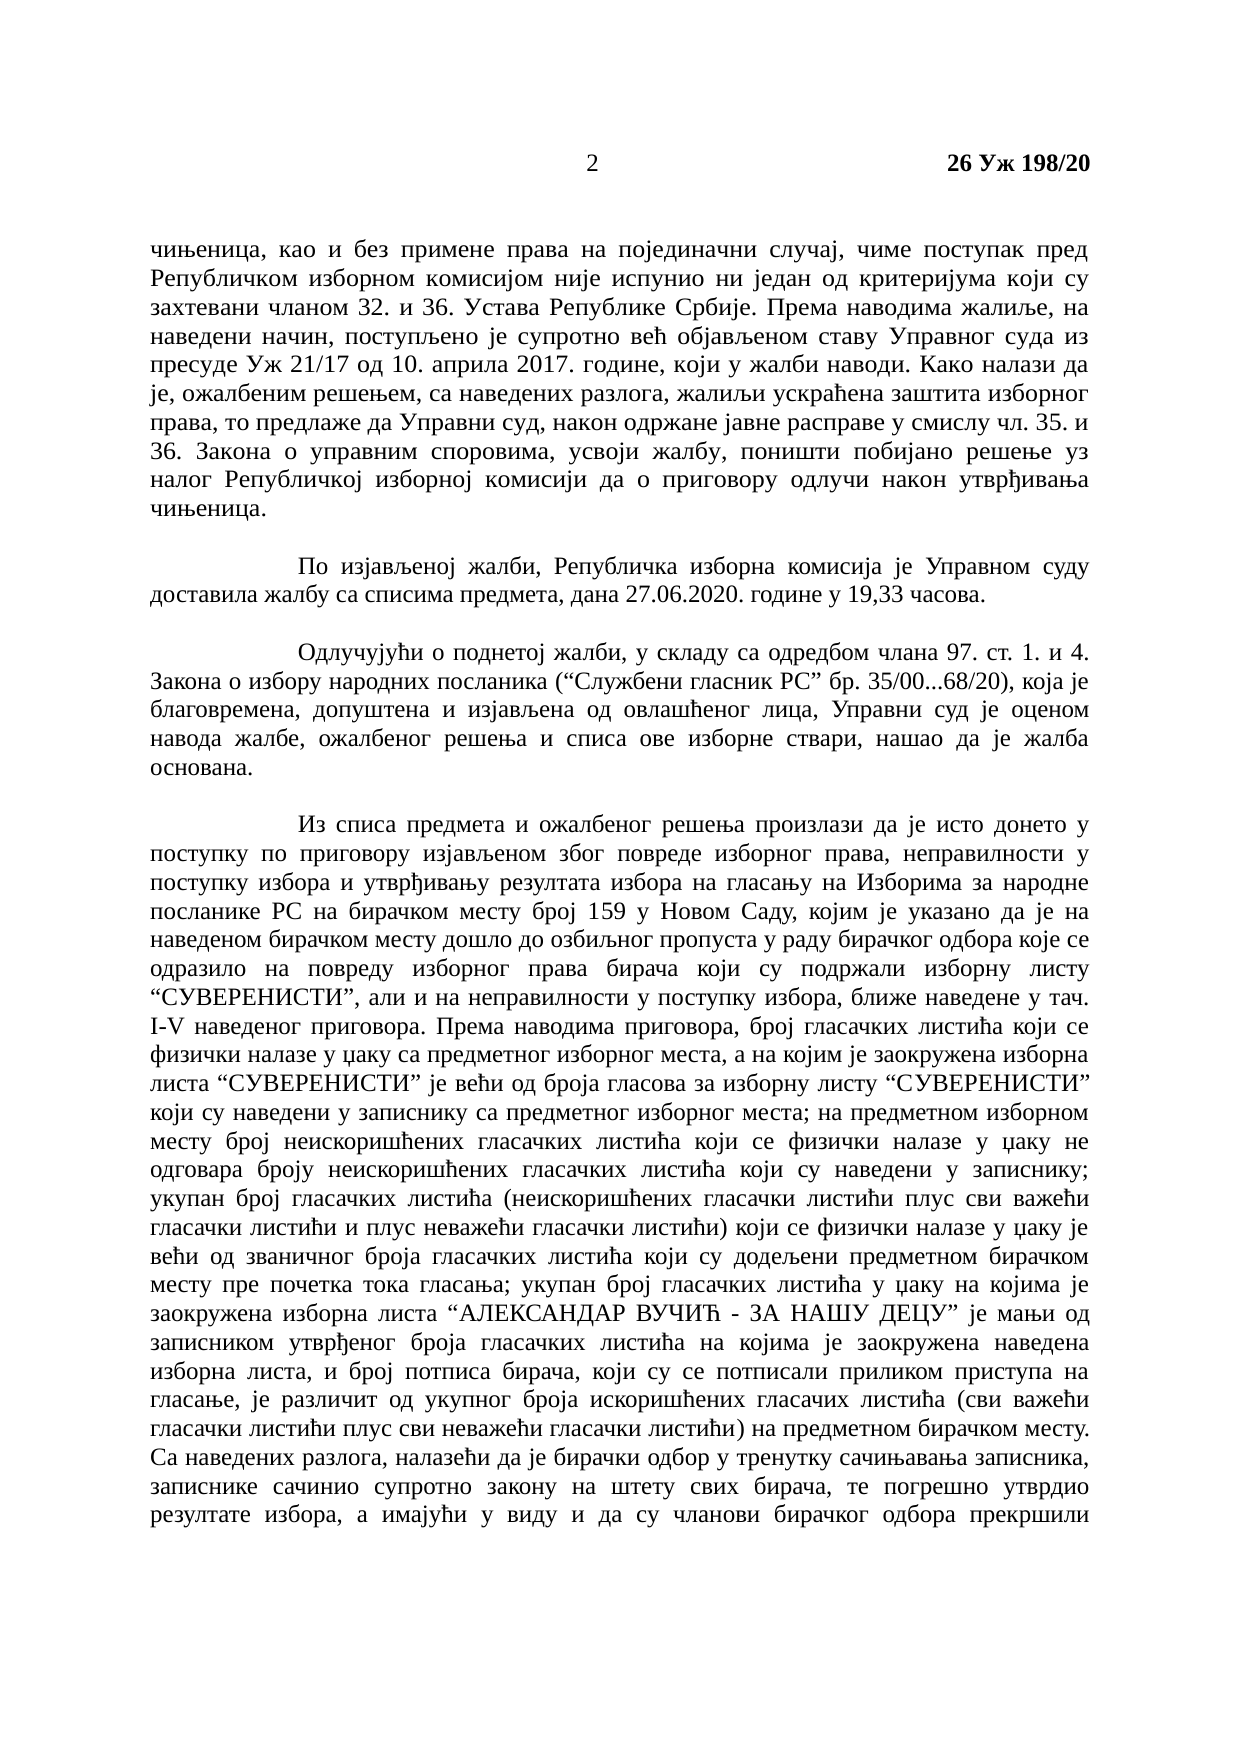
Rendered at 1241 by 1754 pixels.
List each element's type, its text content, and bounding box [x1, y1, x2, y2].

text Из списа предмета и ожалбеног решења произлази да је исто донето у поступку по приговору изјављеном због повреде изборног права, неправилности у поступку избора и утврђивању резултата избора на гласању на Изборима за народне посланике РС на бирачком месту број 159 у Новом Саду, којим је указано да је на наведеном бирачком месту дошло до озбиљног пропуста у раду бирачког одбора које се одразило на повреду изборног права бирача који су подржали изборну листу “СУВЕРЕНИСТИ”, али и на неправилности у поступку избора, ближе наведене у тач. I-V наведеног приговора. Према наводима приговора, број гласачких листића који се физички налазе у џаку са предметног изборног места, а на којим је заокружена изборна листа “СУВЕРЕНИСТИ” је већи од броја гласова за изборну листу “СУВЕРЕНИСТИ” који су наведени у записнику са предметног изборног места; на предметном изборном месту број неискоришћених гласачких листића који се физички налазе у џаку не одговара броју неискоришћених гласачких листића који су наведени у записнику; укупан број гласачких листића (неискоришћених гласачки листићи плус сви важећи гласачки листићи и плус неважећи гласачки листићи) који се физички налазе у џаку је већи од званичног броја гласачких листића који су додељени предметном бирачком месту пре почетка тока гласања; укупан број гласачких листића у џаку на којима је заокружена изборна листа “АЛЕКСАНДАР ВУЧИЋ - ЗА НАШУ ДЕЦУ” је мањи од записником утврђеног броја гласачких листића на којима је заокружена наведена изборна листа, и број потписа бирача, који су се потписали приликом приступа на гласање, је различит од укупног броја искоришћених гласачих листића (сви важећи гласачки листићи плус сви неважећи гласачки листићи) на предметном бирачком месту. Са наведених разлога, налазећи да је бирачки одбор у тренутку сачињавања записника, записнике сачинио супротно закону на штету свих бирача, те погрешно утврдио резултате избора, а имајући у виду и да су чланови бирачког одбора прекршили [150, 809, 1090, 1528]
text По изјављеној жалби, Републичка изборна комисија је Управном суду доставила жалбу са списима предмета, дана 27.06.2020. године у 19,33 часова. [150, 551, 1090, 608]
text Одлучујући о поднетој жалби, у складу са одредбом члана 97. ст. 1. и 4. Закона о избору народних посланика (“Службени гласник РС” бр. 35/00...68/20), која је благовремена, допуштена и изјављена од овлашћеног лица, Управни суд је оценом навода жалбе, ожалбеног решења и списа ове изборне ствари, нашао да је жалба основана. [150, 637, 1090, 781]
text чињеница, као и без примене права на појединачни случај, чиме поступак пред Републичком изборном комисијом није испунио ни један од критеријума који су захтевани чланом 32. и 36. Устава Републике Србије. Према наводима жалиље, на наведени начин, поступљено је супротно већ објављеном ставу Управног суда из пресуде Уж 21/17 од 10. априла 2017. године, који у жалби наводи. Како налази да је, ожалбеним решењем, са наведених разлога, жалиљи ускраћена заштита изборног права, то предлаже да Управни суд, након одржане јавне расправе у смислу чл. 35. и 36. Закона о управним споровима, усвоји жалбу, поништи побијано решење уз налог Републичкој изборној комисији да о приговору одлучи након утврђивања чињеница. [150, 234, 1090, 522]
